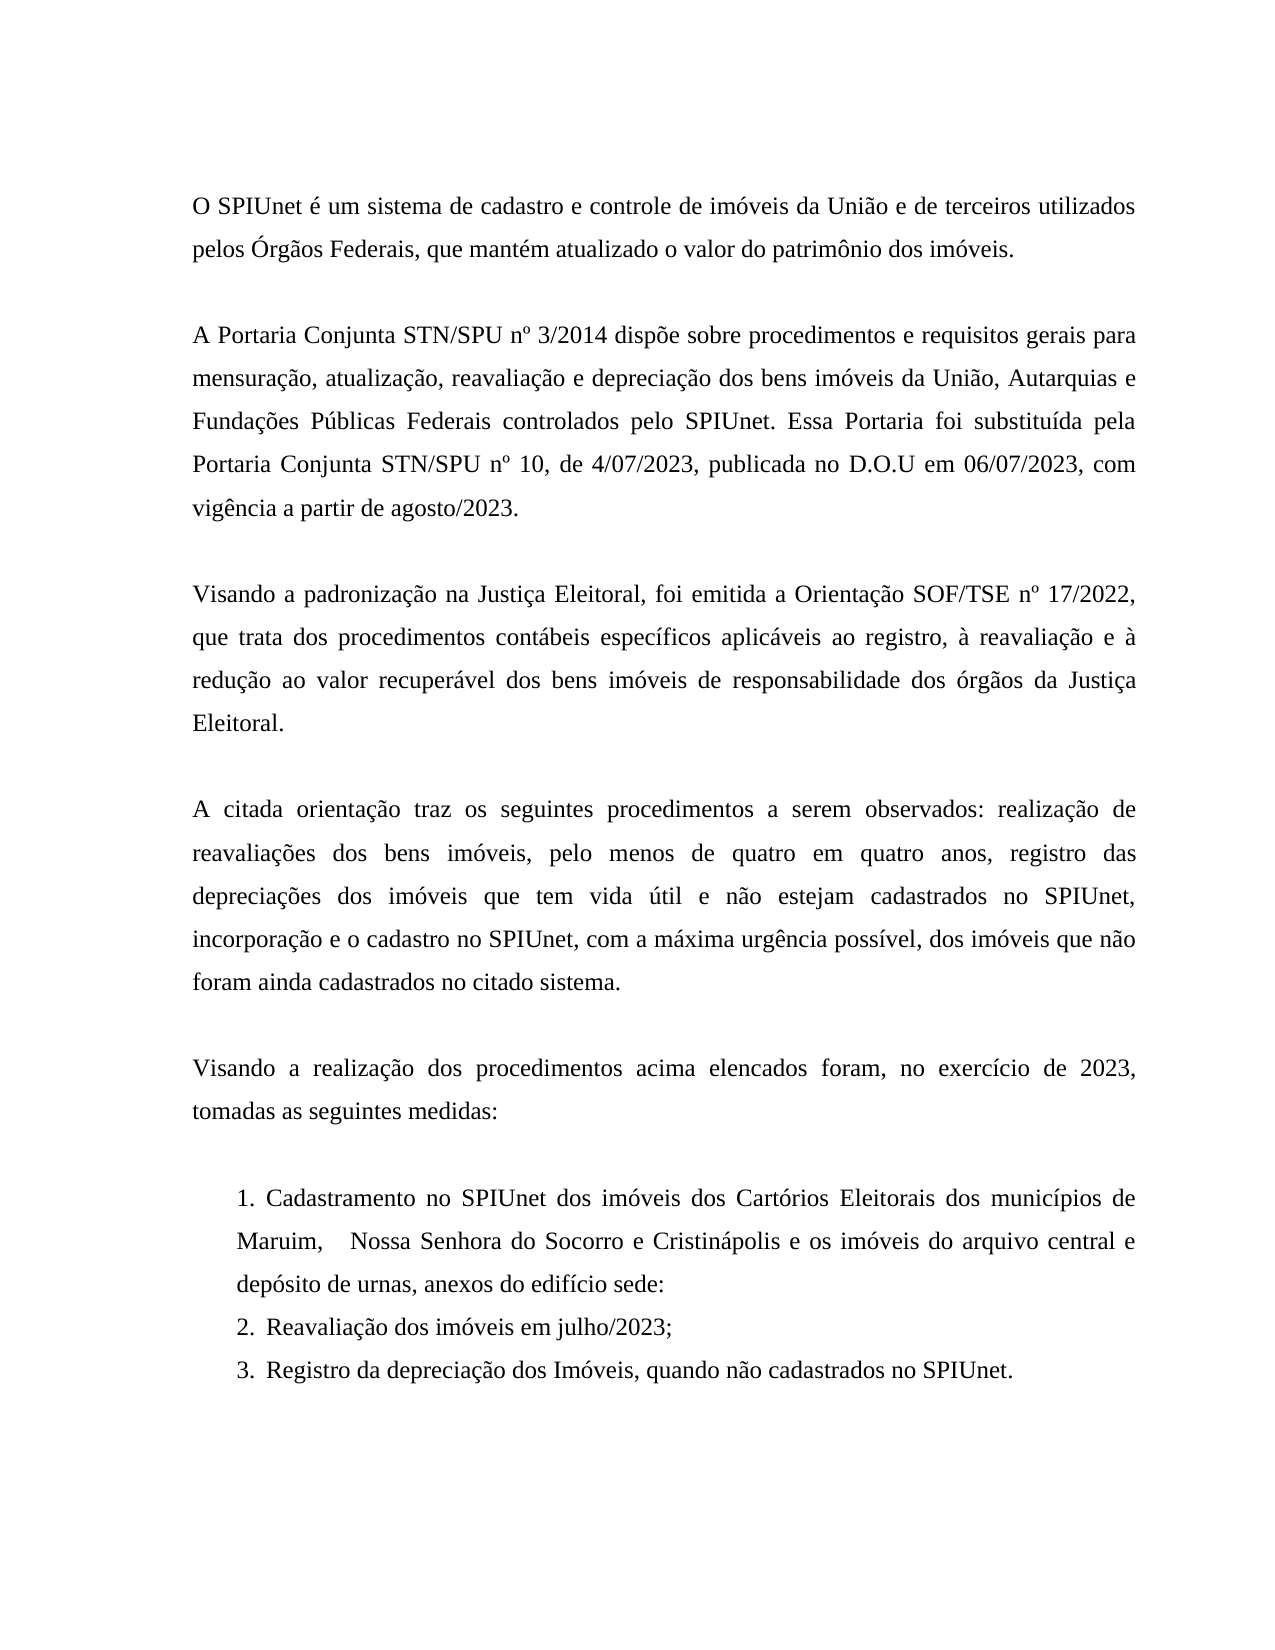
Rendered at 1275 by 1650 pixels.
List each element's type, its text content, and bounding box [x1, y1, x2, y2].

text Visando a realização dos procedimentos acima elencados foram, no exercício de 2023, tomadas as seguintes medidas: [192, 1053, 1137, 1125]
text Visando a padronização na Justiça Eleitoral, foi emitida a Orientação SOF/TSE nº 17/2022, que trata dos procedimentos contábeis específicos aplicáveis ao registro, à reavaliação e à redução ao valor recuperável dos bens imóveis de responsabilidade dos órgãos da Justiça Eleitoral. [192, 579, 1137, 737]
text A Portaria Conjunta STN/SPU nº 3/2014 dispõe sobre procedimentos e requisitos gerais para mensuração, atualização, reavaliação e depreciação dos bens imóveis da União, Autarquias e Fundações Públicas Federais controlados pelo SPIUnet. Essa Portaria foi substituída pela Portaria Conjunta STN/SPU nº 10, de 4/07/2023, publicada no D.O.U em 06/07/2023, com vigência a partir de agosto/2023. [192, 320, 1137, 521]
list Reavaliação dos imóveis em julho/2023; [192, 1312, 1137, 1341]
list Registro da depreciação dos Imóveis, quando não cadastrados no SPIUnet. [192, 1355, 1137, 1384]
list A citada orientação traz os seguintes procedimentos a serem observados: realização de reavaliações dos bens imóveis, pelo menos de quatro em quatro anos, registro das depreciações dos imóveis que tem vida útil e não estejam cadastrados no SPIUnet, incorporação e o cadastro no SPIUnet, com a máxima urgência possível, dos imóveis que não foram ainda cadastrados no citado sistema. [192, 794, 1137, 996]
text O SPIUnet é um sistema de cadastro e controle de imóveis da União e de terceiros utilizados pelos Órgãos Federais, que mantém atualizado o valor do patrimônio dos imóveis. [192, 191, 1137, 263]
list Cadastramento no SPIUnet dos imóveis dos Cartórios Eleitorais dos municípios de Maruim, Nossa Senhora do Socorro e Cristinápolis e os imóveis do arquivo central e depósito de urnas, anexos do edifício sede: [236, 1183, 1137, 1298]
